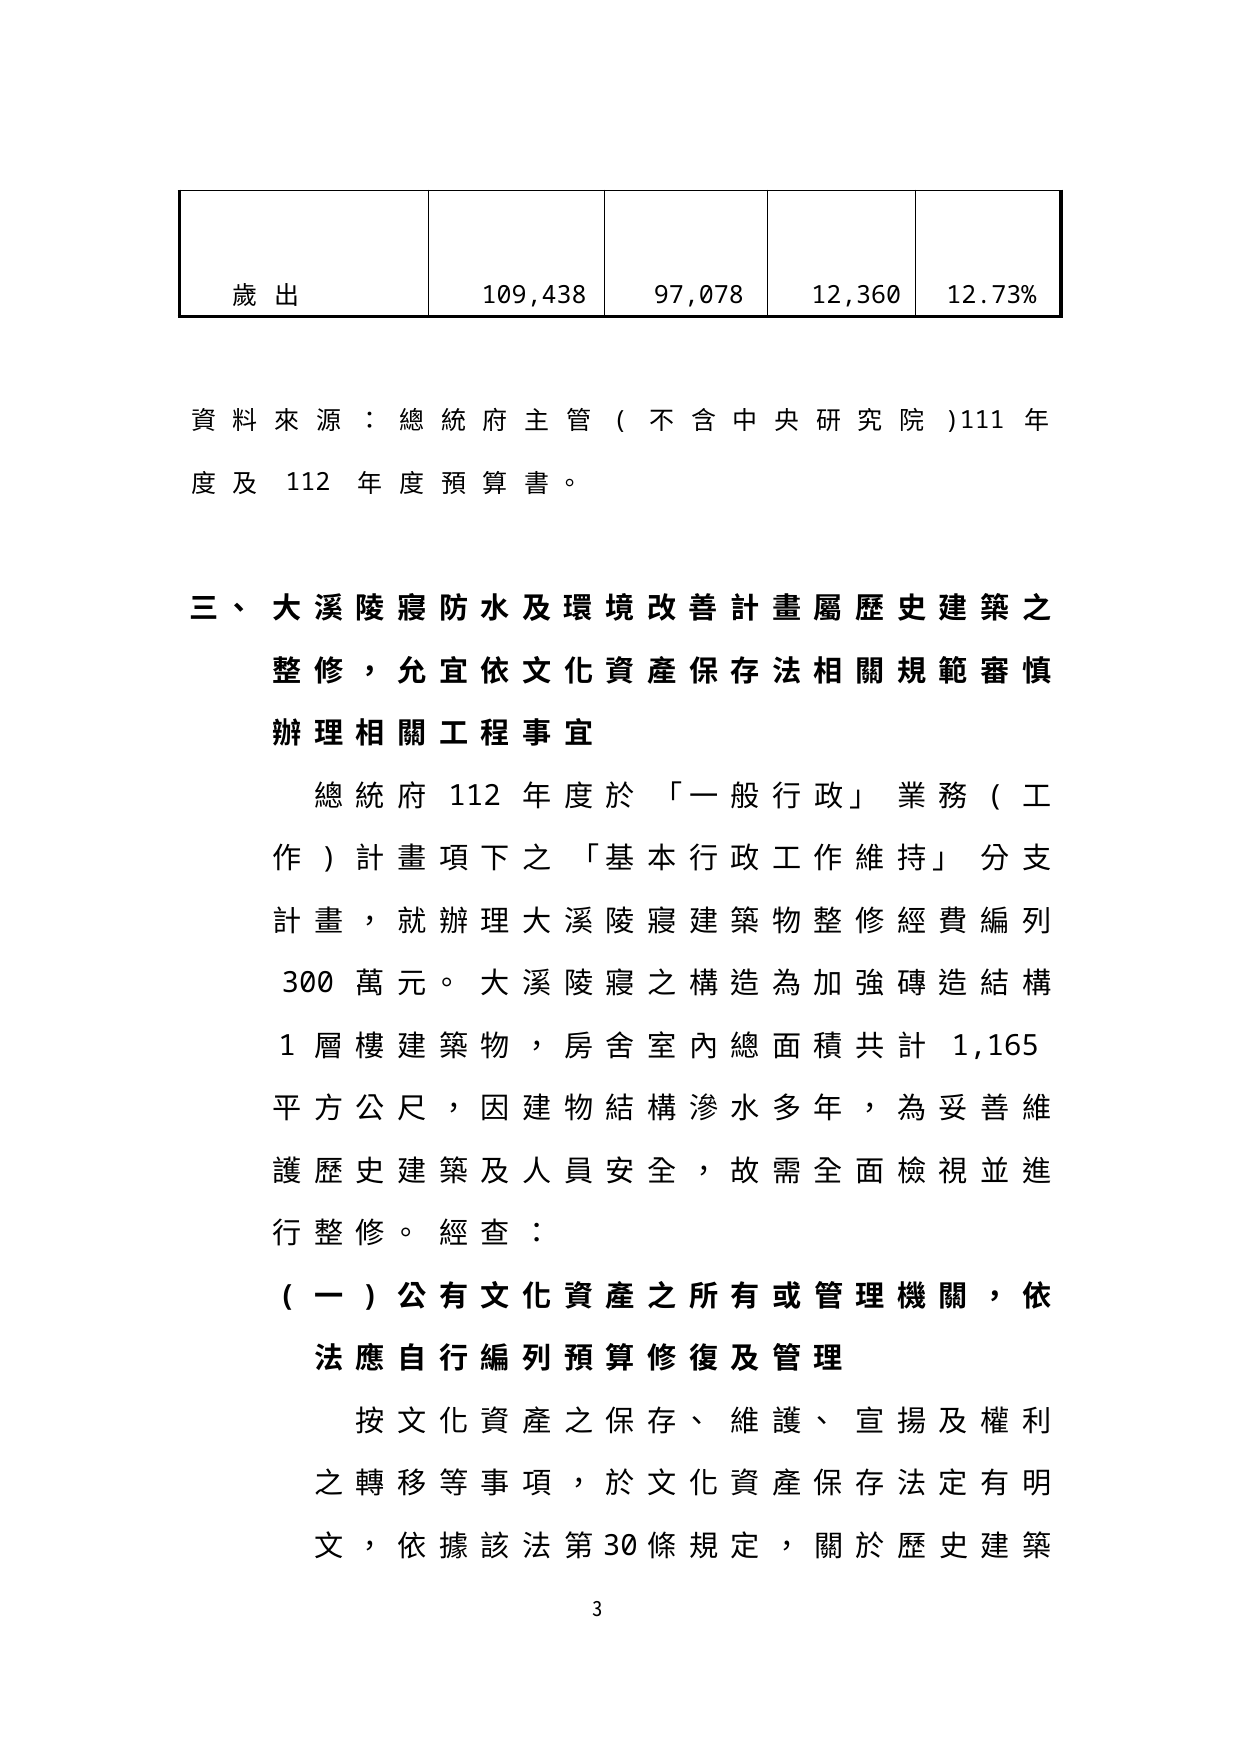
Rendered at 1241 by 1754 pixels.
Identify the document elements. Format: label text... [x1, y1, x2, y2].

text (一)公有文化資產之所有或管理機關，依法應自行編列預算修復及管理 [242, 1252, 1058, 1377]
text 總統府112年度於「一般行政」業務(工作)計畫項下之「基本行政工作維持」分支計畫，就辦理大溪陵寢建築物整修經費編列300萬元。大溪陵寢之構造為加強磚造結構1層樓建築物，房舍室內總面積共計1,165平方公尺，因建物結構滲水多年，為妥善維護歷史建築及人員安全，故需全面檢視並進行整修。經查： [242, 752, 1058, 1252]
text 三、大溪陵寢防水及環境改善計畫屬歷史建築之整修，允宜依文化資產保存法相關規範審慎辦理相關工程事宜 [183, 564, 1058, 752]
table_cell 97,078 [605, 191, 767, 314]
table_cell 12.73% [916, 191, 1059, 314]
text 按文化資產之保存、維護、宣揚及權利之轉移等事項，於文化資產保存法定有明文，依據該法第30條規定，關於歷史建築 [271, 1377, 1058, 1564]
table_cell 109,438 [429, 191, 604, 314]
table_cell 12,360 [768, 191, 915, 314]
text 資料來源：總統府主管(不含中央研究院)111年度及112年度預算書。 [183, 377, 1058, 502]
table_cell 歲出 [181, 191, 428, 314]
